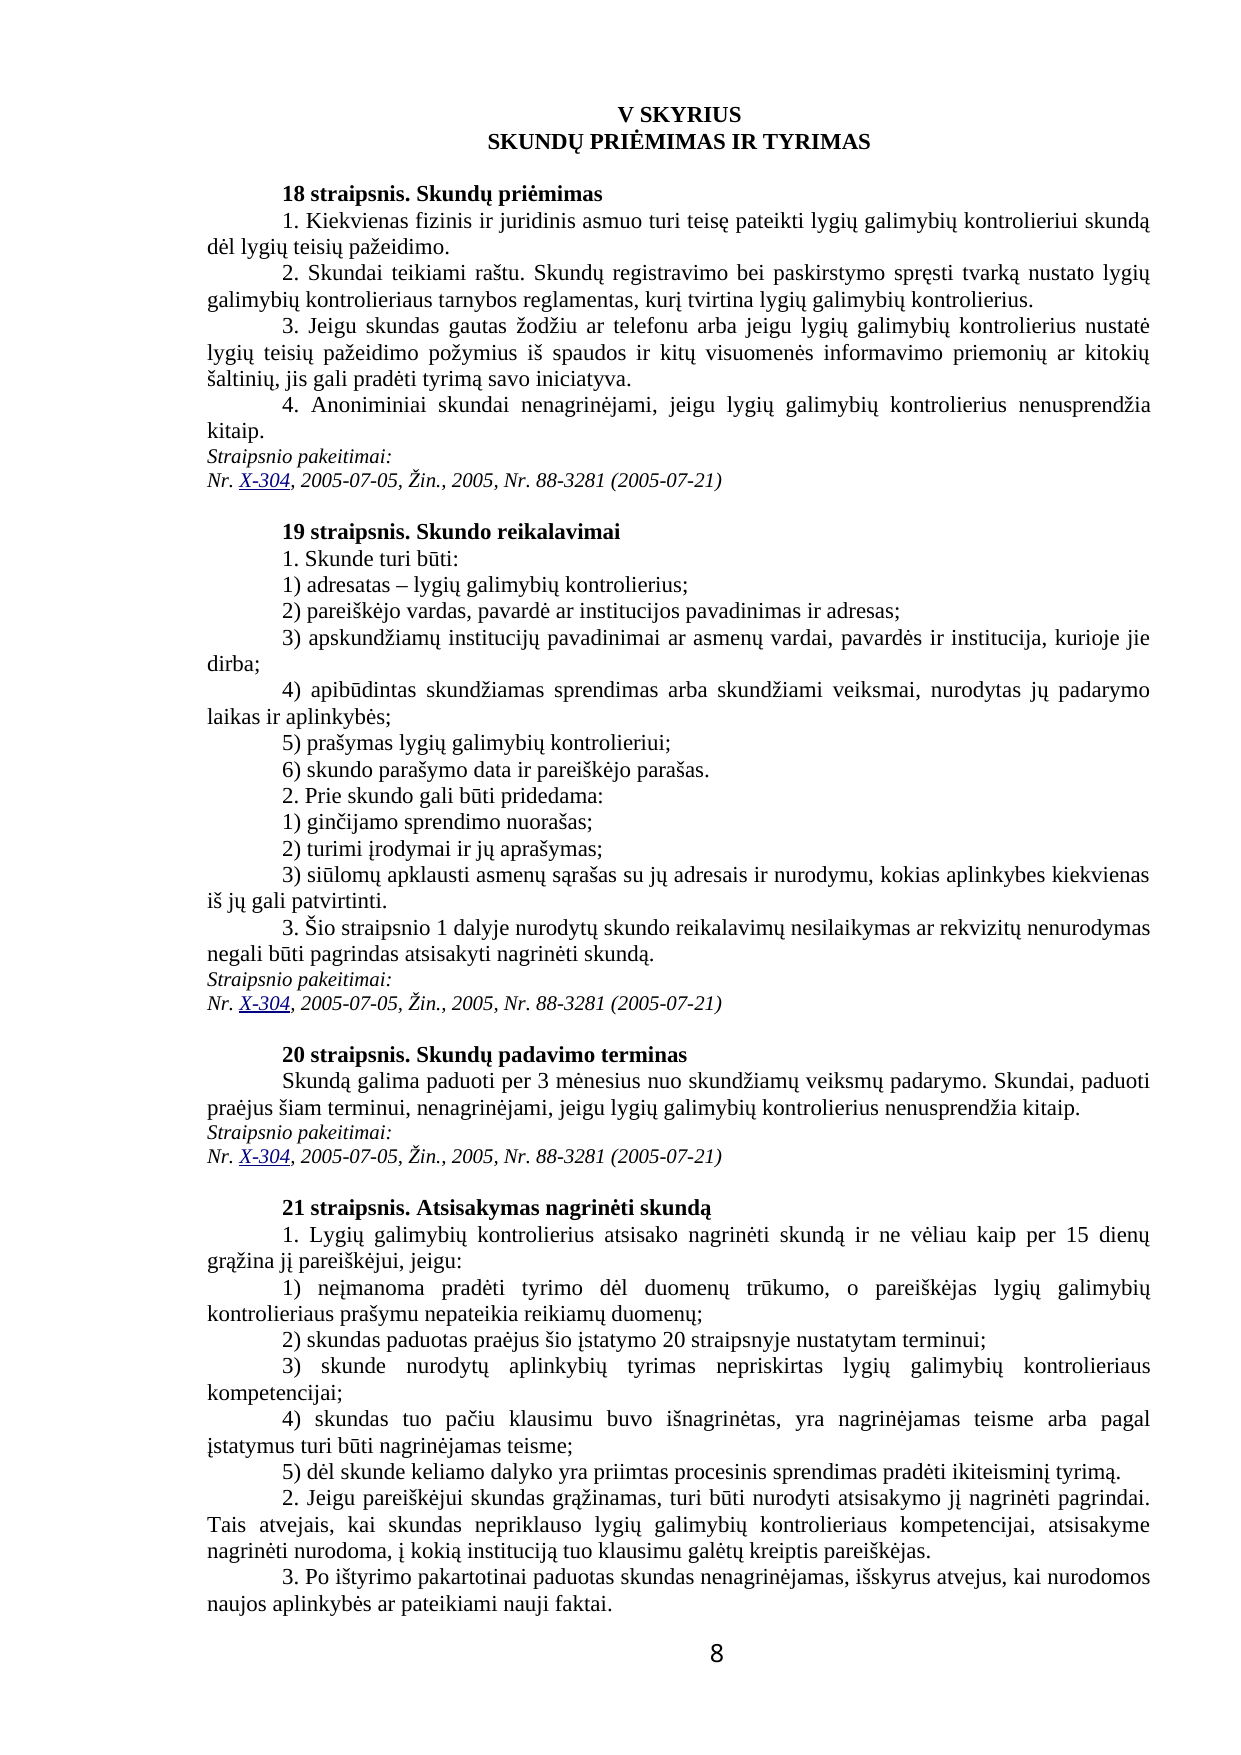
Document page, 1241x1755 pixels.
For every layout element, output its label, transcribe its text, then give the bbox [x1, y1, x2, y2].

text 1. Lygių galimybių kontrolierius atsisako nagrinėti skundą ir ne vėliau kaip per 15 dienų grąžina jį pareiškėjui, jeigu: [207, 1221, 1152, 1273]
text 19 straipsnis. Skundo reikalavimai [207, 518, 1152, 545]
text Straipsnio pakeitimai: [207, 966, 1152, 991]
text 3) siūlomų apklausti asmenų sąrašas su jų adresais ir nurodymu, kokias aplinkybes kiekvienas iš jų gali patvirtinti. [207, 861, 1152, 914]
text Straipsnio pakeitimai: [207, 444, 1152, 468]
text 3) skunde nurodytų aplinkybių tyrimas nepriskirtas lygių galimybių kontrolieriaus kompetencijai; [207, 1353, 1152, 1405]
text 21 straipsnis. Atsisakymas nagrinėti skundą [207, 1194, 1152, 1221]
text 2. Prie skundo gali būti pridedama: [207, 782, 1152, 808]
text 1) adresatas – lygių galimybių kontrolierius; [207, 571, 1152, 597]
text 1) neįmanoma pradėti tyrimo dėl duomenų trūkumo, o pareiškėjas lygių galimybių kontrolieriaus prašymu nepateikia reikiamų duomenų; [207, 1273, 1152, 1326]
text Straipsnio pakeitimai: [207, 1120, 1152, 1144]
text 18 straipsnis. Skundų priėmimas [207, 180, 1152, 207]
text 2) pareiškėjo vardas, pavardė ar institucijos pavadinimas ir adresas; [207, 597, 1152, 624]
text 3) apskundžiamų institucijų pavadinimai ar asmenų vardai, pavardės ir institucija, kurioje jie dirba; [207, 624, 1152, 677]
text 2) turimi įrodymai ir jų aprašymas; [207, 835, 1152, 861]
text 4) skundas tuo pačiu klausimu buvo išnagrinėtas, yra nagrinėjamas teisme arba pagal įstatymus turi būti nagrinėjamas teisme; [207, 1405, 1152, 1458]
text 2. Jeigu pareiškėjui skundas grąžinamas, turi būti nurodyti atsisakymo jį nagrinėti pagrindai. Tais atvejais, kai skundas nepriklauso lygių galimybių kontrolieriaus kompetencijai, atsisakyme nagrinėti nurodoma, į kokią instituciją tuo klausimu galėtų kreiptis pareiškėjas. [207, 1484, 1152, 1563]
text 5) dėl skunde keliamo dalyko yra priimtas procesinis sprendimas pradėti ikiteisminį tyrimą. [207, 1458, 1152, 1484]
text 6) skundo parašymo data ir pareiškėjo parašas. [207, 756, 1152, 782]
text Nr. X-304, 2005-07-05, Žin., 2005, Nr. 88-3281 (2005-07-21) [207, 991, 1152, 1014]
text 4) apibūdintas skundžiamas sprendimas arba skundžiami veiksmai, nurodytas jų padarymo laikas ir aplinkybės; [207, 677, 1152, 729]
text Nr. X-304, 2005-07-05, Žin., 2005, Nr. 88-3281 (2005-07-21) [207, 468, 1152, 492]
text 2. Skundai teikiami raštu. Skundų registravimo bei paskirstymo spręsti tvarką nustato lygių galimybių kontrolieriaus tarnybos reglamentas, kurį tvirtina lygių galimybių kontrolierius. [207, 259, 1152, 312]
text 1. Skunde turi būti: [207, 545, 1152, 571]
text 4. Anoniminiai skundai nenagrinėjami, jeigu lygių galimybių kontrolierius nenusprendžia kitaip. [207, 391, 1152, 444]
text 1. Kiekvienas fizinis ir juridinis asmuo turi teisę pateikti lygių galimybių kontrolieriui skundą dėl lygių teisių pažeidimo. [207, 207, 1152, 259]
text 1) ginčijamo sprendimo nuorašas; [207, 808, 1152, 835]
text 2) skundas paduotas praėjus šio įstatymo 20 straipsnyje nustatytam terminui; [207, 1326, 1152, 1353]
text V SKYRIUS [207, 101, 1152, 128]
text 3. Šio straipsnio 1 dalyje nurodytų skundo reikalavimų nesilaikymas ar rekvizitų nenurodymas negali būti pagrindas atsisakyti nagrinėti skundą. [207, 914, 1152, 966]
text 5) prašymas lygių galimybių kontrolieriui; [207, 729, 1152, 756]
text 3. Jeigu skundas gautas žodžiu ar telefonu arba jeigu lygių galimybių kontrolierius nustatė lygių teisių pažeidimo požymius iš spaudos ir kitų visuomenės informavimo priemonių ar kitokių šaltinių, jis gali pradėti tyrimą savo iniciatyva. [207, 312, 1152, 391]
text SKUNDŲ PRIĖMIMAS IR TYRIMAS [207, 128, 1152, 154]
text 20 straipsnis. Skundų padavimo terminas [207, 1041, 1152, 1067]
text Skundą galima paduoti per 3 mėnesius nuo skundžiamų veiksmų padarymo. Skundai, paduoti praėjus šiam terminui, nenagrinėjami, jeigu lygių galimybių kontrolierius nenusprendžia kitaip. [207, 1067, 1152, 1120]
text 3. Po ištyrimo pakartotinai paduotas skundas nenagrinėjamas, išskyrus atvejus, kai nurodomos naujos aplinkybės ar pateikiami nauji faktai. [207, 1563, 1152, 1616]
text Nr. X-304, 2005-07-05, Žin., 2005, Nr. 88-3281 (2005-07-21) [207, 1144, 1152, 1168]
